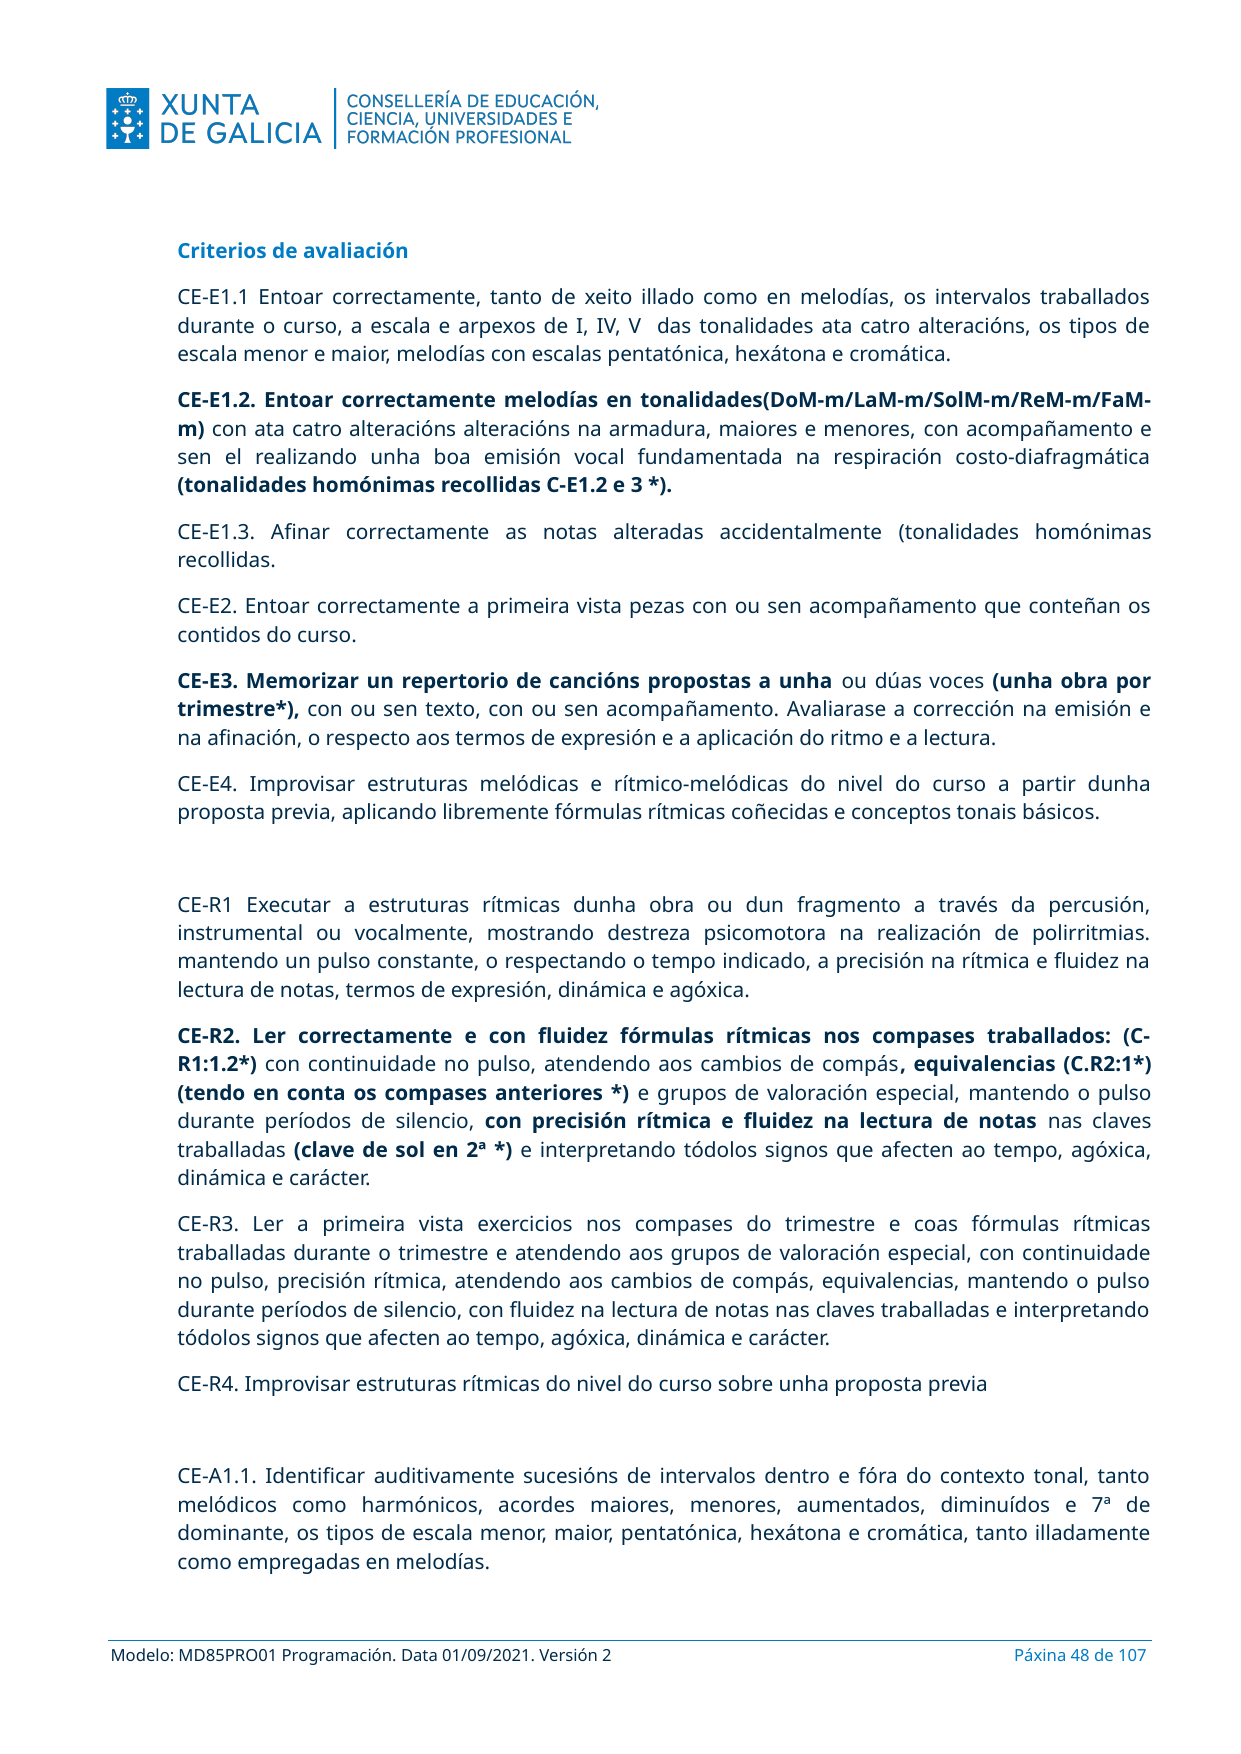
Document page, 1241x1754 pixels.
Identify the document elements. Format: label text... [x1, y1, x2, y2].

text CE-E1.2. Entoar correctamente melodías en tonalidades(DoM-m/LaM-m/SolM-m/ReM-m/FaM-m) con ata catro alteracións alteracións na armadura, maiores e menores, con acompañamento e sen el realizando unha boa emisión vocal fundamentada na respiración costo-diafragmática (tonalidades homónimas recollidas C-E1.2 e 3 *). [177, 385, 1152, 499]
text CE-E1.1 Entoar correctamente, tanto de xeito illado como en melodías, os intervalos traballados durante o curso, a escala e arpexos de I, IV, V das tonalidades ata catro alteracións, os tipos de escala menor e maior, melodías con escalas pentatónica, hexátona e cromática. [177, 282, 1152, 368]
text CE-R1 Executar a estruturas rítmicas dunha obra ou dun fragmento a través da percusión, instrumental ou vocalmente, mostrando destreza psicomotora na realización de polirritmias. mantendo un pulso constante, o respectando o tempo indicado, a precisión na rítmica e fluidez na lectura de notas, termos de expresión, dinámica e agóxica. [177, 890, 1152, 1003]
text CE-E1.3. Afinar correctamente as notas alteradas accidentalmente (tonalidades homónimas recollidas. [177, 517, 1152, 574]
text CE-E2. Entoar correctamente a primeira vista pezas con ou sen acompañamento que conteñan os contidos do curso. [177, 591, 1152, 648]
subtitle Criterios de avaliación [177, 236, 1152, 264]
text CE-A1.1. Identificar auditivamente sucesións de intervalos dentro e fóra do contexto tonal, tanto melódicos como harmónicos, acordes maiores, menores, aumentados, diminuídos e 7ª de dominante, os tipos de escala menor, maior, pentatónica, hexátona e cromática, tanto illadamente como empregadas en melodías. [177, 1462, 1152, 1575]
picture [106, 88, 599, 149]
text CE-R2. Ler correctamente e con fluidez fórmulas rítmicas nos compases traballados: (C-R1:1.2*) con continuidade no pulso, atendendo aos cambios de compás, equivalencias (C.R2:1*) (tendo en conta os compases anteriores *) e grupos de valoración especial, mantendo o pulso durante períodos de silencio, con precisión rítmica e fluidez na lectura de notas nas claves traballadas (clave de sol en 2ª *) e interpretando tódolos signos que afecten ao tempo, agóxica, dinámica e carácter. [177, 1021, 1152, 1192]
text CE-E3. Memorizar un repertorio de cancións propostas a unha ou dúas voces (unha obra por trimestre*), con ou sen texto, con ou sen acompañamento. Avaliarase a corrección na emisión e na afinación, o respecto aos termos de expresión e a aplicación do ritmo e a lectura. [177, 666, 1152, 751]
text CE-R3. Ler a primeira vista exercicios nos compases do trimestre e coas fórmulas rítmicas traballadas durante o trimestre e atendendo aos grupos de valoración especial, con continuidade no pulso, precisión rítmica, atendendo aos cambios de compás, equivalencias, mantendo o pulso durante períodos de silencio, con fluidez na lectura de notas nas claves traballadas e interpretando tódolos signos que afecten ao tempo, agóxica, dinámica e carácter. [177, 1209, 1152, 1352]
text CE-R4. Improvisar estruturas rítmicas do nivel do curso sobre unha proposta previa [177, 1369, 1152, 1398]
text CE-E4. Improvisar estruturas melódicas e rítmico-melódicas do nivel do curso a partir dunha proposta previa, aplicando libremente fórmulas rítmicas coñecidas e conceptos tonais básicos. [177, 769, 1152, 826]
